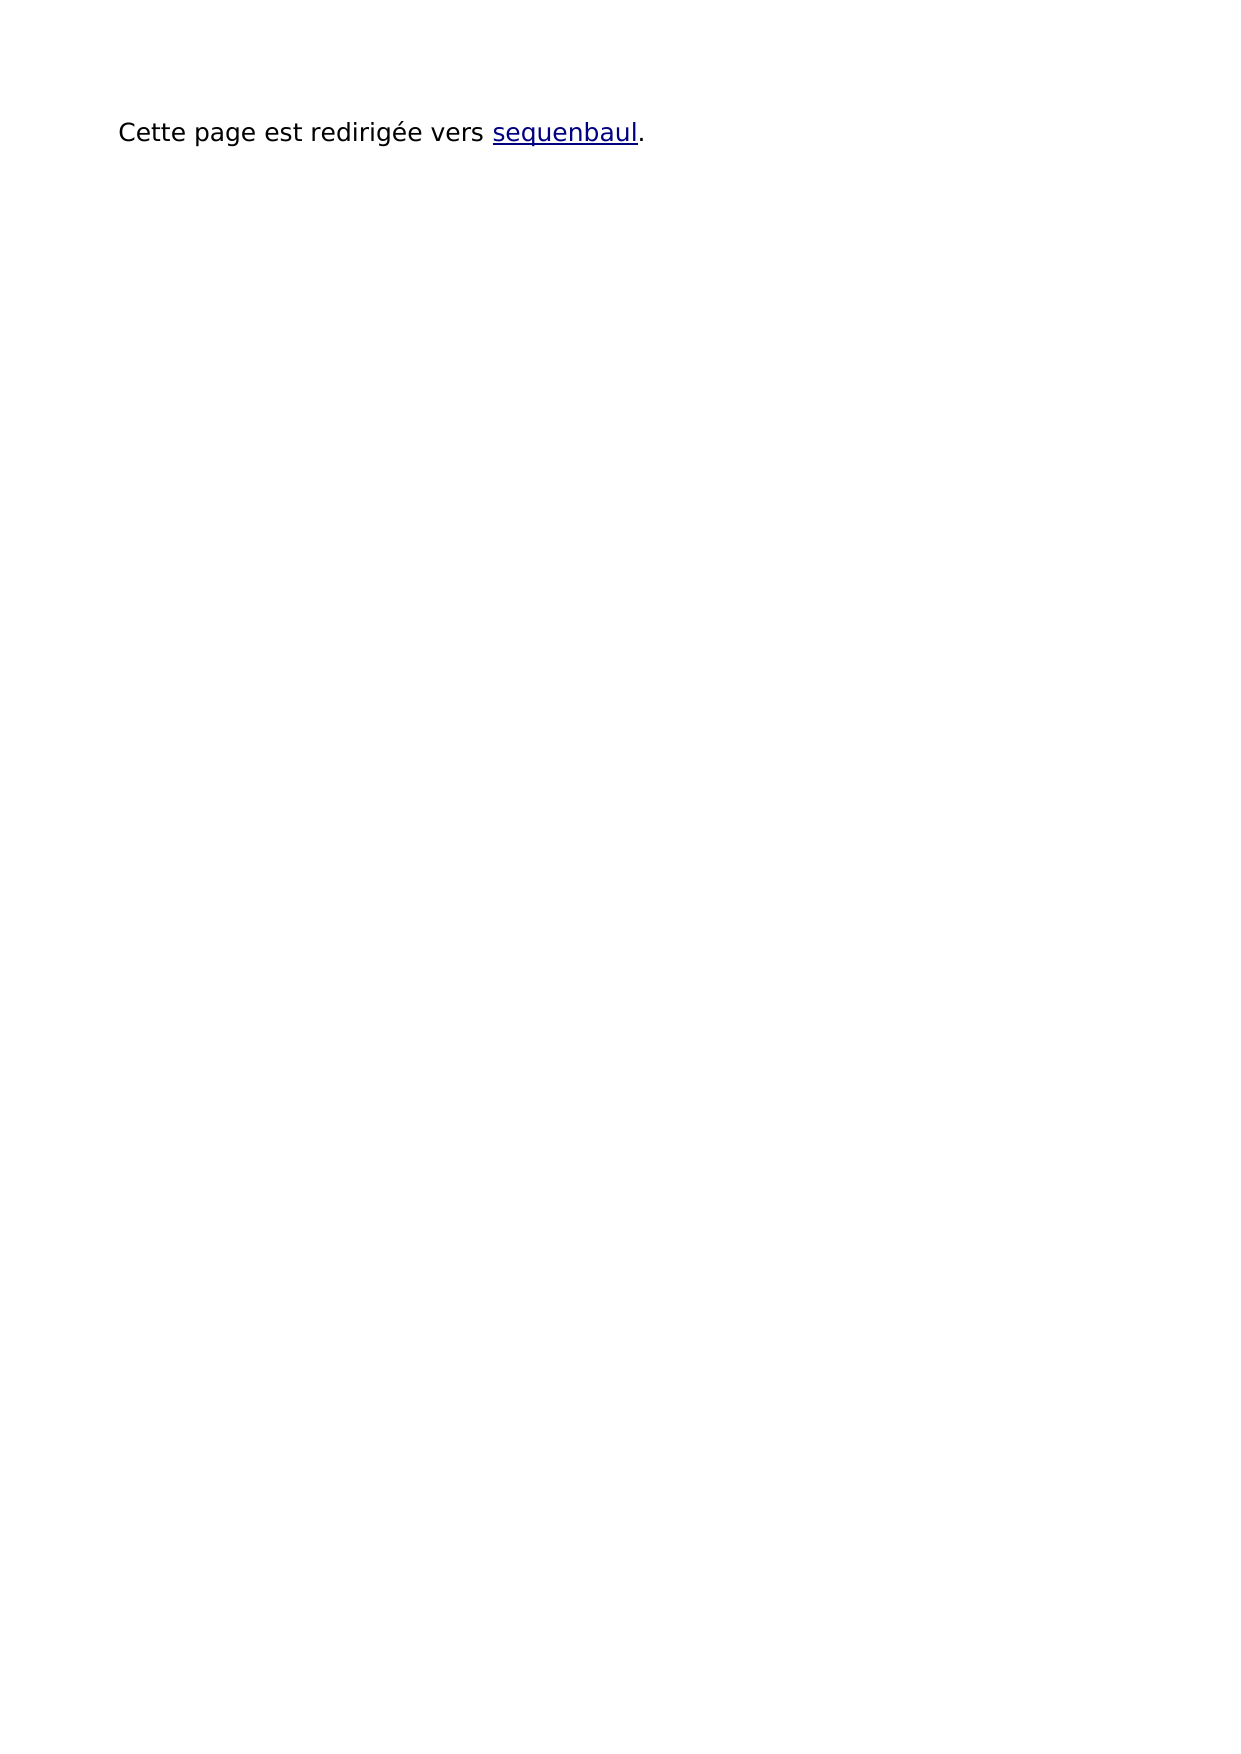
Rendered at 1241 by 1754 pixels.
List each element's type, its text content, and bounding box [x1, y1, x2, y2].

text Cette page est redirigée vers sequenbaul. [118, 118, 1122, 147]
